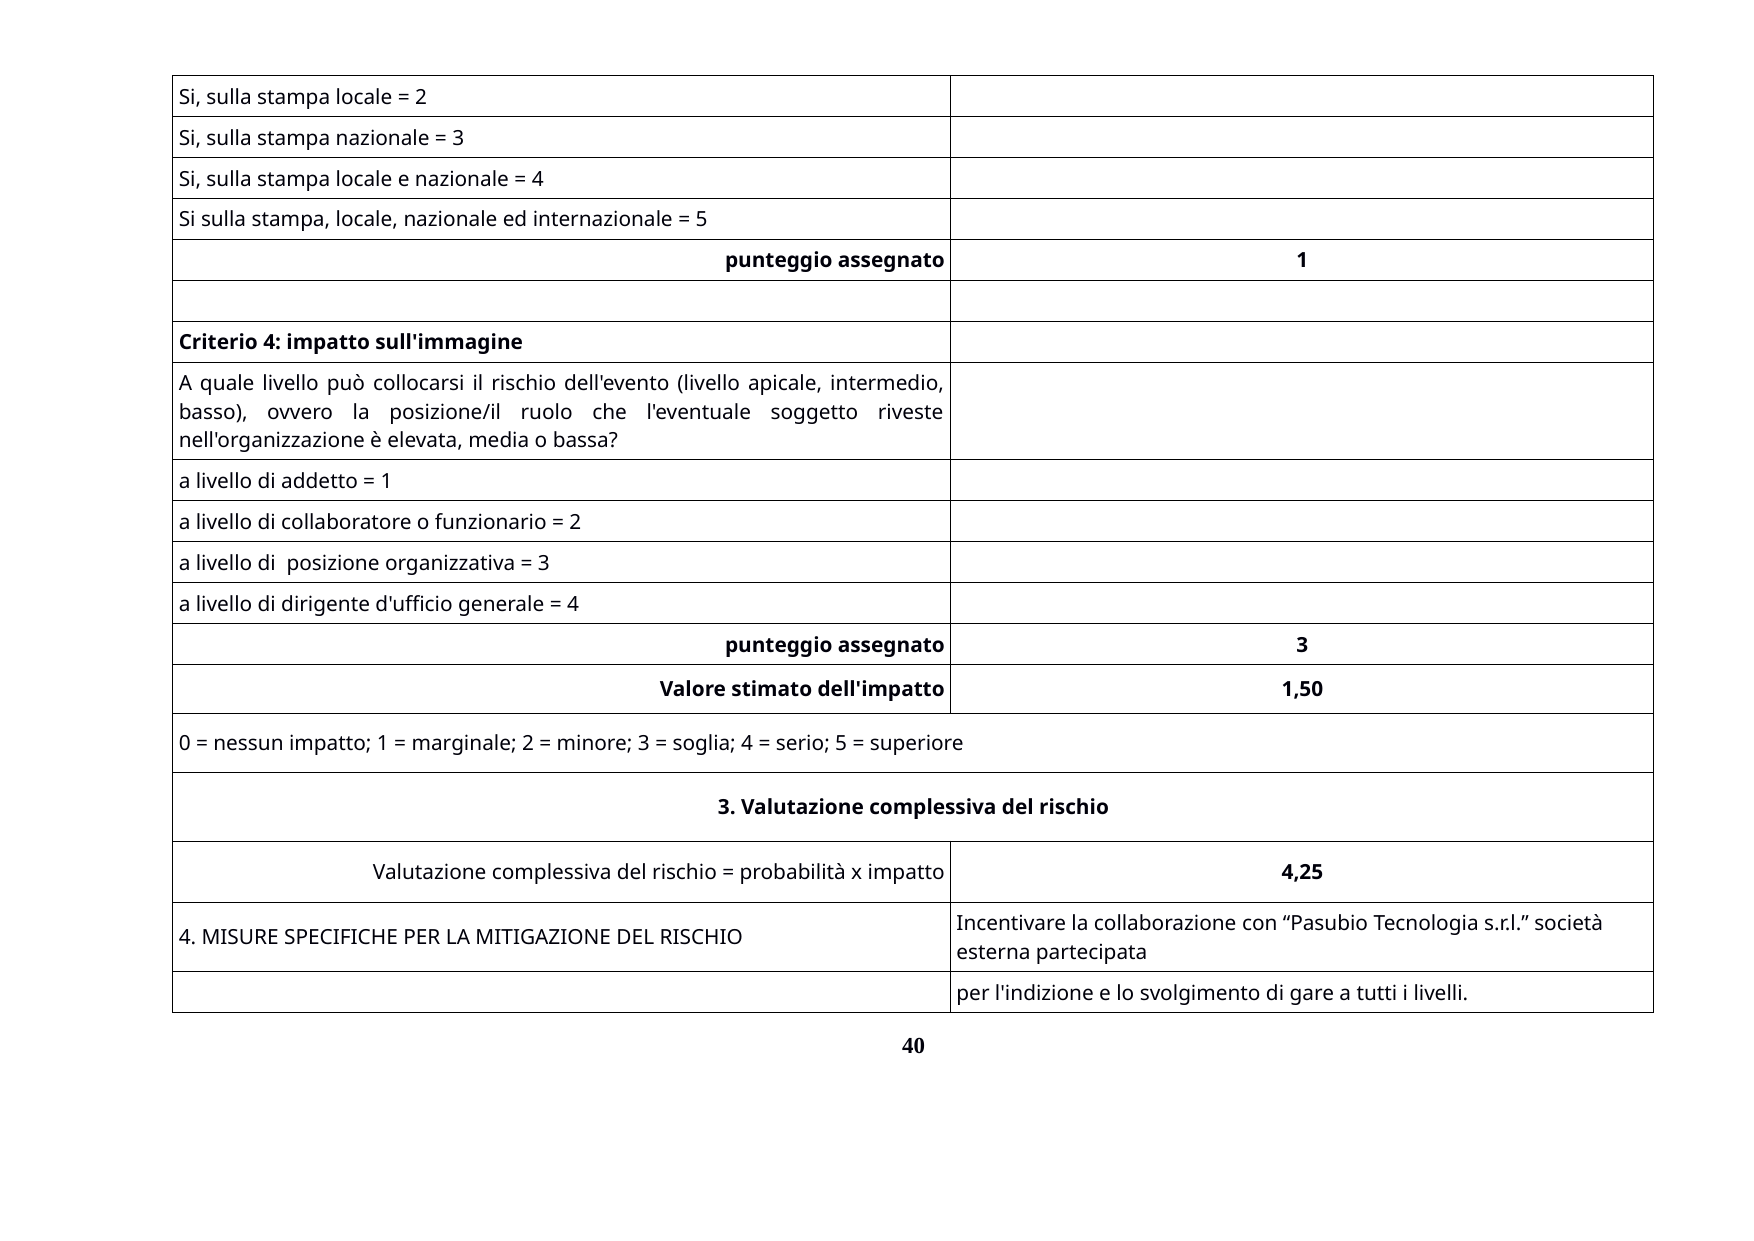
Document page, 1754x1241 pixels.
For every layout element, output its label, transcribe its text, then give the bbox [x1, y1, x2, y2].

table_cell Incentivare la collaborazione con “Pasubio Tecnologia s.r.l.” società esterna partecipata [951, 903, 1653, 971]
table_cell [173, 972, 950, 1012]
table_cell 4. MISURE SPECIFICHE PER LA MITIGAZIONE DEL RISCHIO [173, 903, 950, 971]
table_cell 3. Valutazione complessiva del rischio [173, 773, 1653, 841]
table_cell Si, sulla stampa locale e nazionale = 4 [173, 158, 950, 198]
table_cell [951, 322, 1653, 362]
table_cell 1 [951, 240, 1653, 280]
table_cell A quale livello può collocarsi il rischio dell'evento (livello apicale, intermedio, basso), ovvero la posizione/il ruolo che l'eventuale soggetto riveste nell'organizzazione è elevata, media o bassa? [173, 363, 950, 459]
table_cell Valore stimato dell'impatto [173, 665, 950, 712]
table_cell Si sulla stampa, locale, nazionale ed internazionale = 5 [173, 199, 950, 239]
table_cell [951, 76, 1653, 116]
table_cell a livello di collaboratore o funzionario = 2 [173, 501, 950, 541]
table_cell Si, sulla stampa locale = 2 [173, 76, 950, 116]
table_cell [951, 281, 1653, 321]
table_cell [951, 542, 1653, 582]
table_cell [173, 281, 950, 321]
table_cell a livello di posizione organizzativa = 3 [173, 542, 950, 582]
table_cell Si, sulla stampa nazionale = 3 [173, 117, 950, 157]
table_cell punteggio assegnato [173, 624, 950, 664]
table_cell 4,25 [951, 842, 1653, 902]
table_cell Criterio 4: impatto sull'immagine [173, 322, 950, 362]
table_cell 1,50 [951, 665, 1653, 712]
table_cell a livello di dirigente d'ufficio generale = 4 [173, 583, 950, 623]
table_cell [951, 199, 1653, 239]
table_cell [951, 583, 1653, 623]
table_cell 3 [951, 624, 1653, 664]
table_cell [951, 501, 1653, 541]
table_cell punteggio assegnato [173, 240, 950, 280]
table_cell [951, 460, 1653, 500]
table_cell a livello di addetto = 1 [173, 460, 950, 500]
table_cell [951, 363, 1653, 459]
table_cell per l'indizione e lo svolgimento di gare a tutti i livelli. [951, 972, 1653, 1012]
table_cell [951, 158, 1653, 198]
table_cell [951, 117, 1653, 157]
table_cell Valutazione complessiva del rischio = probabilità x impatto [173, 842, 950, 902]
table_cell 0 = nessun impatto; 1 = marginale; 2 = minore; 3 = soglia; 4 = serio; 5 = superiore [173, 714, 1653, 772]
